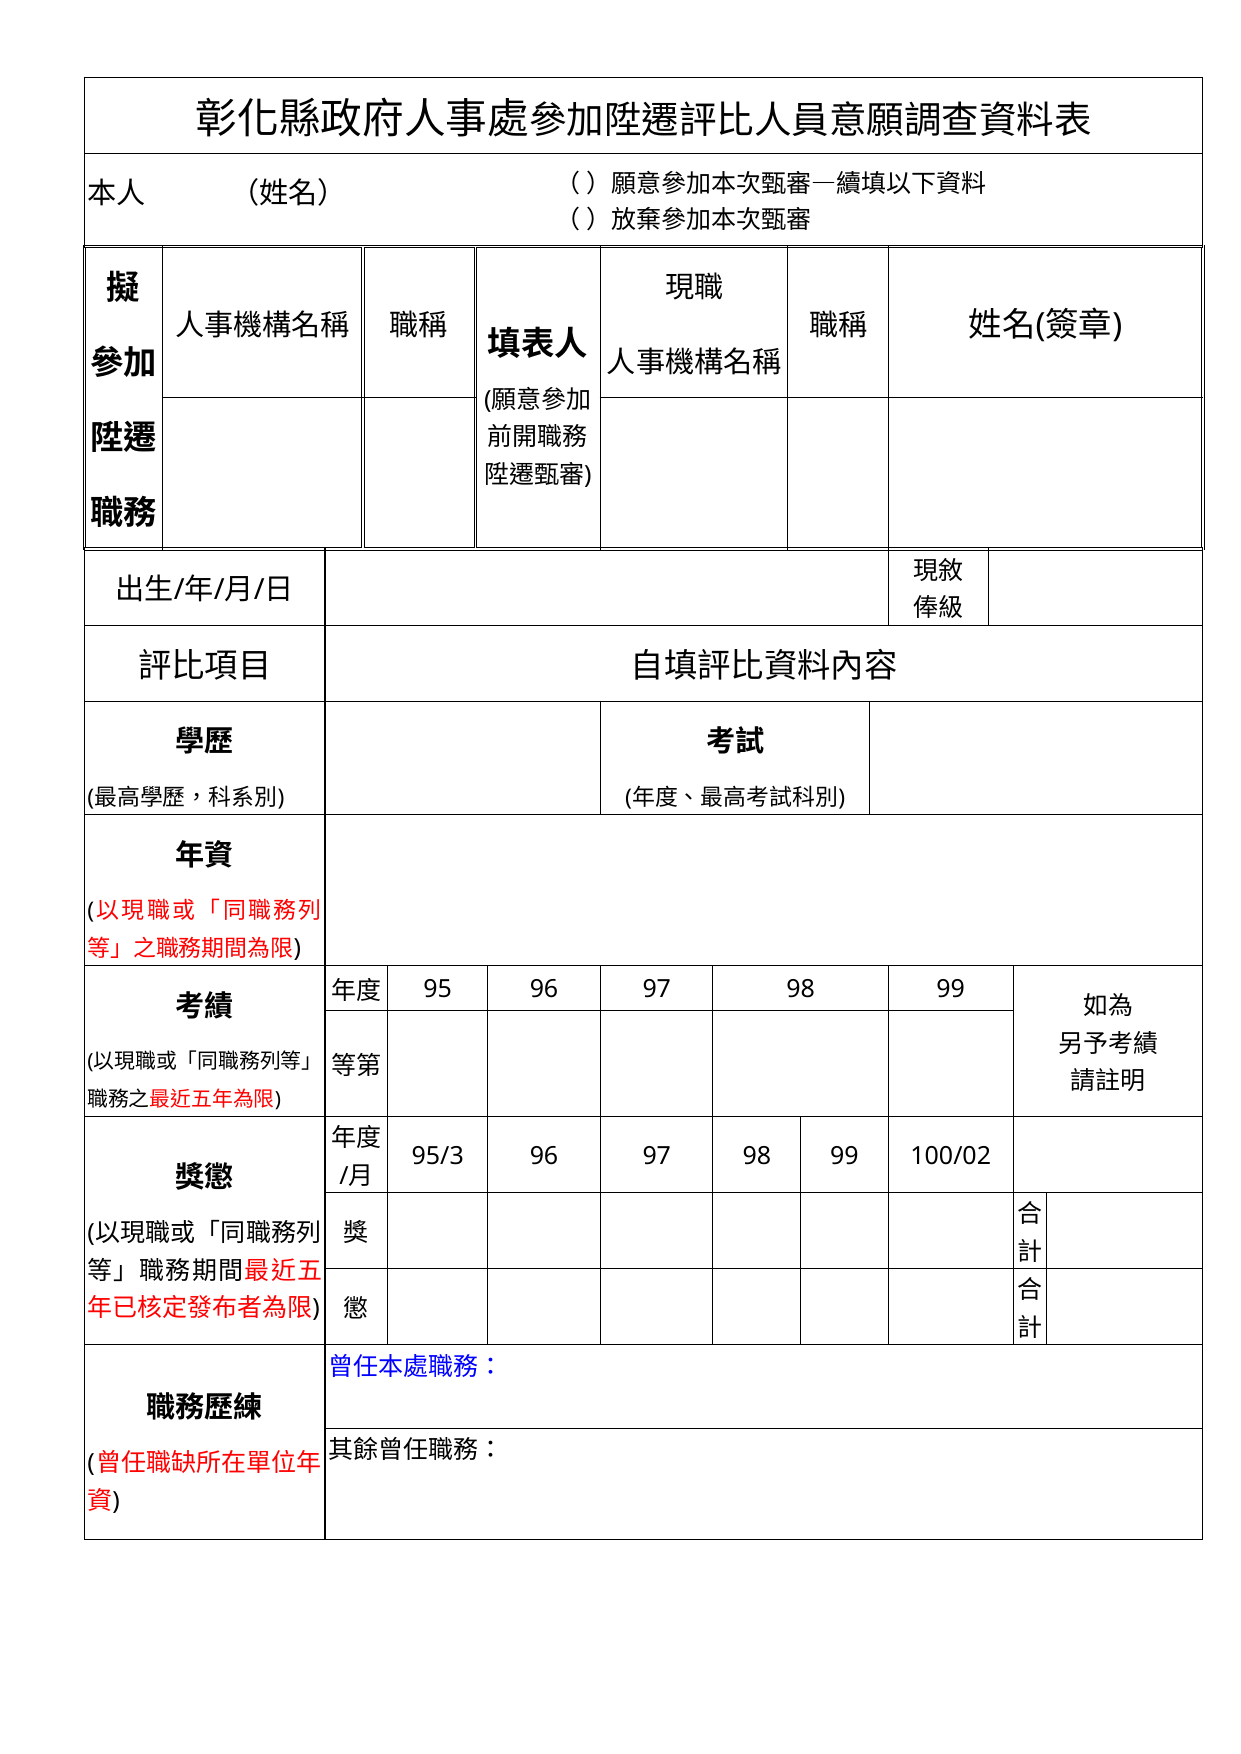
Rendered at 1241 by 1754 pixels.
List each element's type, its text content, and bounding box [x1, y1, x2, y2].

table_cell 95/3 [388, 1117, 487, 1192]
table_cell 曾任本處職務： [326, 1345, 1202, 1428]
table_cell 考試 (年度、最高考試科別) [601, 702, 869, 814]
table_cell [365, 398, 474, 547]
table_cell 等第 [326, 1011, 387, 1116]
table_cell [488, 1269, 600, 1344]
table_cell 自填評比資料內容 [326, 626, 1202, 701]
table_cell [870, 702, 1202, 814]
table_cell 95 [388, 966, 487, 1010]
table_cell 98 [713, 966, 888, 1010]
table_cell [388, 1011, 487, 1116]
table_cell [801, 1269, 888, 1344]
table_cell 學歷 (最高學歷，科系別) [85, 702, 324, 814]
table_cell 現敘 俸級 [889, 551, 988, 624]
table_cell 獎懲 (以現職或「同職務列等」職務期間最近五年已核定發布者為限) [85, 1117, 324, 1344]
table_cell 本人 （姓名） [85, 154, 1202, 245]
table_cell [488, 1193, 600, 1268]
table_cell 合計 [1014, 1193, 1046, 1268]
table_cell [601, 1269, 712, 1344]
table_cell 年度/月 [326, 1117, 387, 1192]
table_cell [1014, 1117, 1202, 1192]
table_cell 98 [713, 1117, 800, 1192]
table_cell [388, 1269, 487, 1344]
table_cell [1047, 1193, 1202, 1268]
table_cell [1047, 1269, 1202, 1344]
table_cell [713, 1011, 888, 1116]
table_cell 職務歷練 (曾任職缺所在單位年資) [85, 1345, 324, 1539]
table_cell [601, 1193, 712, 1268]
table_cell 姓名(簽章) [889, 248, 1201, 397]
table_cell 擬 參加 陞遷 職務 [86, 248, 162, 547]
table_cell [163, 398, 361, 547]
table_cell [889, 1269, 1013, 1344]
table_cell 現職 人事機構名稱 [601, 248, 787, 397]
table_cell [889, 1193, 1013, 1268]
table_cell [989, 551, 1202, 624]
table_cell [326, 551, 888, 624]
table_cell 其餘曾任職務： [326, 1429, 1202, 1539]
table_cell 合計 [1014, 1269, 1046, 1344]
table_cell 99 [801, 1117, 888, 1192]
table_cell [801, 1193, 888, 1268]
table_cell [488, 1011, 600, 1116]
table_cell [601, 398, 787, 547]
table_cell 職稱 [788, 248, 888, 397]
table_cell 懲 [326, 1269, 387, 1344]
table_cell 出生/年/月/日 [85, 551, 324, 624]
table_cell 評比項目 [85, 626, 324, 701]
table_cell 人事機構名稱 [163, 248, 361, 397]
table_cell [713, 1269, 800, 1344]
table_cell 97 [601, 1117, 712, 1192]
table_header 彰化縣政府人事處參加陞遷評比人員意願調查資料表 [85, 78, 1202, 153]
table_cell 97 [601, 966, 712, 1010]
table_cell [326, 815, 1202, 965]
table_cell 年資 (以現職或「同職務列等」之職務期間為限) [85, 815, 324, 965]
table_cell 100/02 [889, 1117, 1013, 1192]
table_cell 職稱 [365, 248, 474, 397]
table_cell [601, 1011, 712, 1116]
table_cell 填表人 (願意參加前開職務陞遷甄審) [477, 248, 600, 547]
table_cell 99 [889, 966, 1013, 1010]
table_cell 96 [488, 1117, 600, 1192]
table_cell [889, 398, 1201, 547]
table_cell 獎 [326, 1193, 387, 1268]
table_cell [889, 1011, 1013, 1116]
table_cell [326, 702, 600, 814]
table_cell [388, 1193, 487, 1268]
table_cell 年度 [326, 966, 387, 1010]
table_cell 考績 (以現職或「同職務列等」職務之最近五年為限) [85, 966, 324, 1116]
table_cell [713, 1193, 800, 1268]
table_cell [788, 398, 888, 547]
table_cell 96 [488, 966, 600, 1010]
table_cell 如為 另予考績 請註明 [1014, 966, 1202, 1116]
